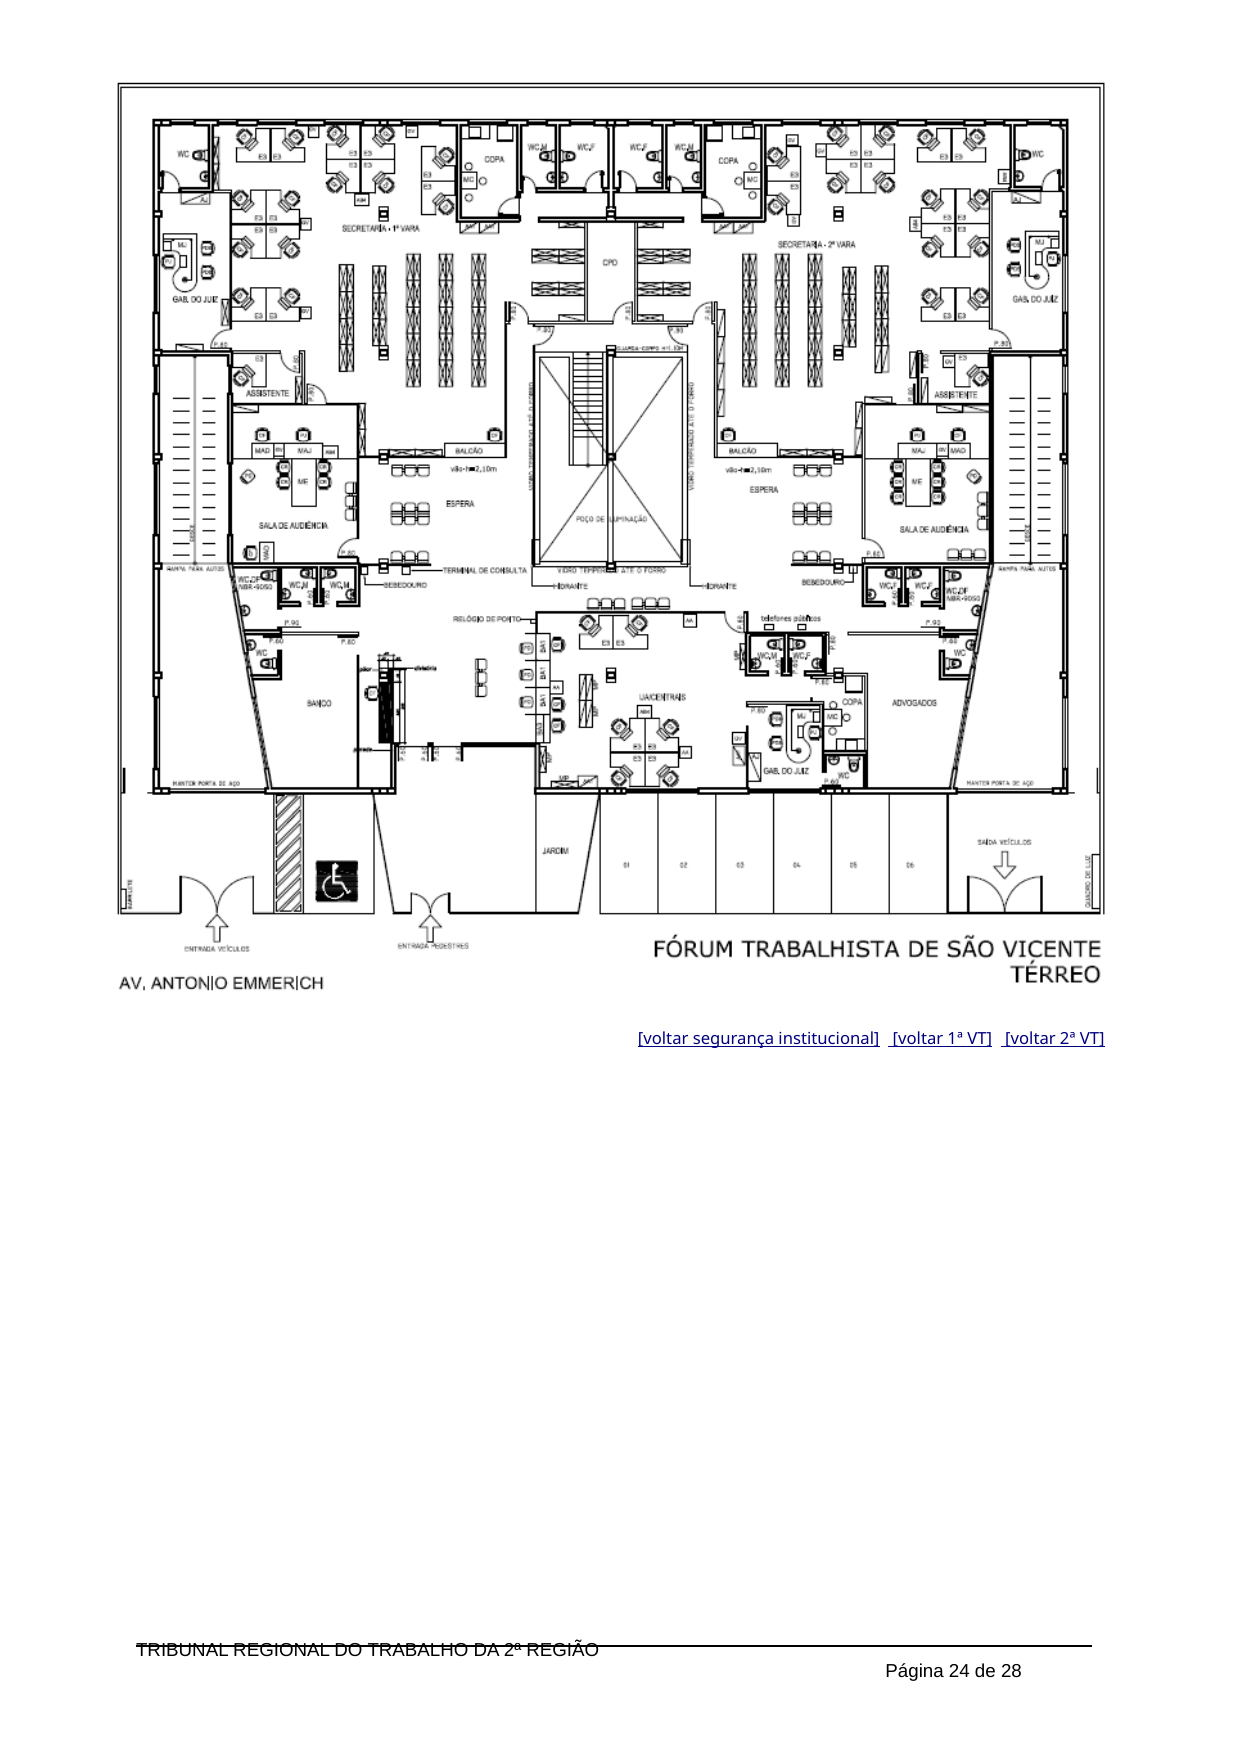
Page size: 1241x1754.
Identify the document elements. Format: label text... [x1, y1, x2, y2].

text [voltar segurança institucional] [voltar 1ª VT] [voltar 2ª VT] [136, 1027, 1104, 1049]
picture [96, 75, 1120, 998]
